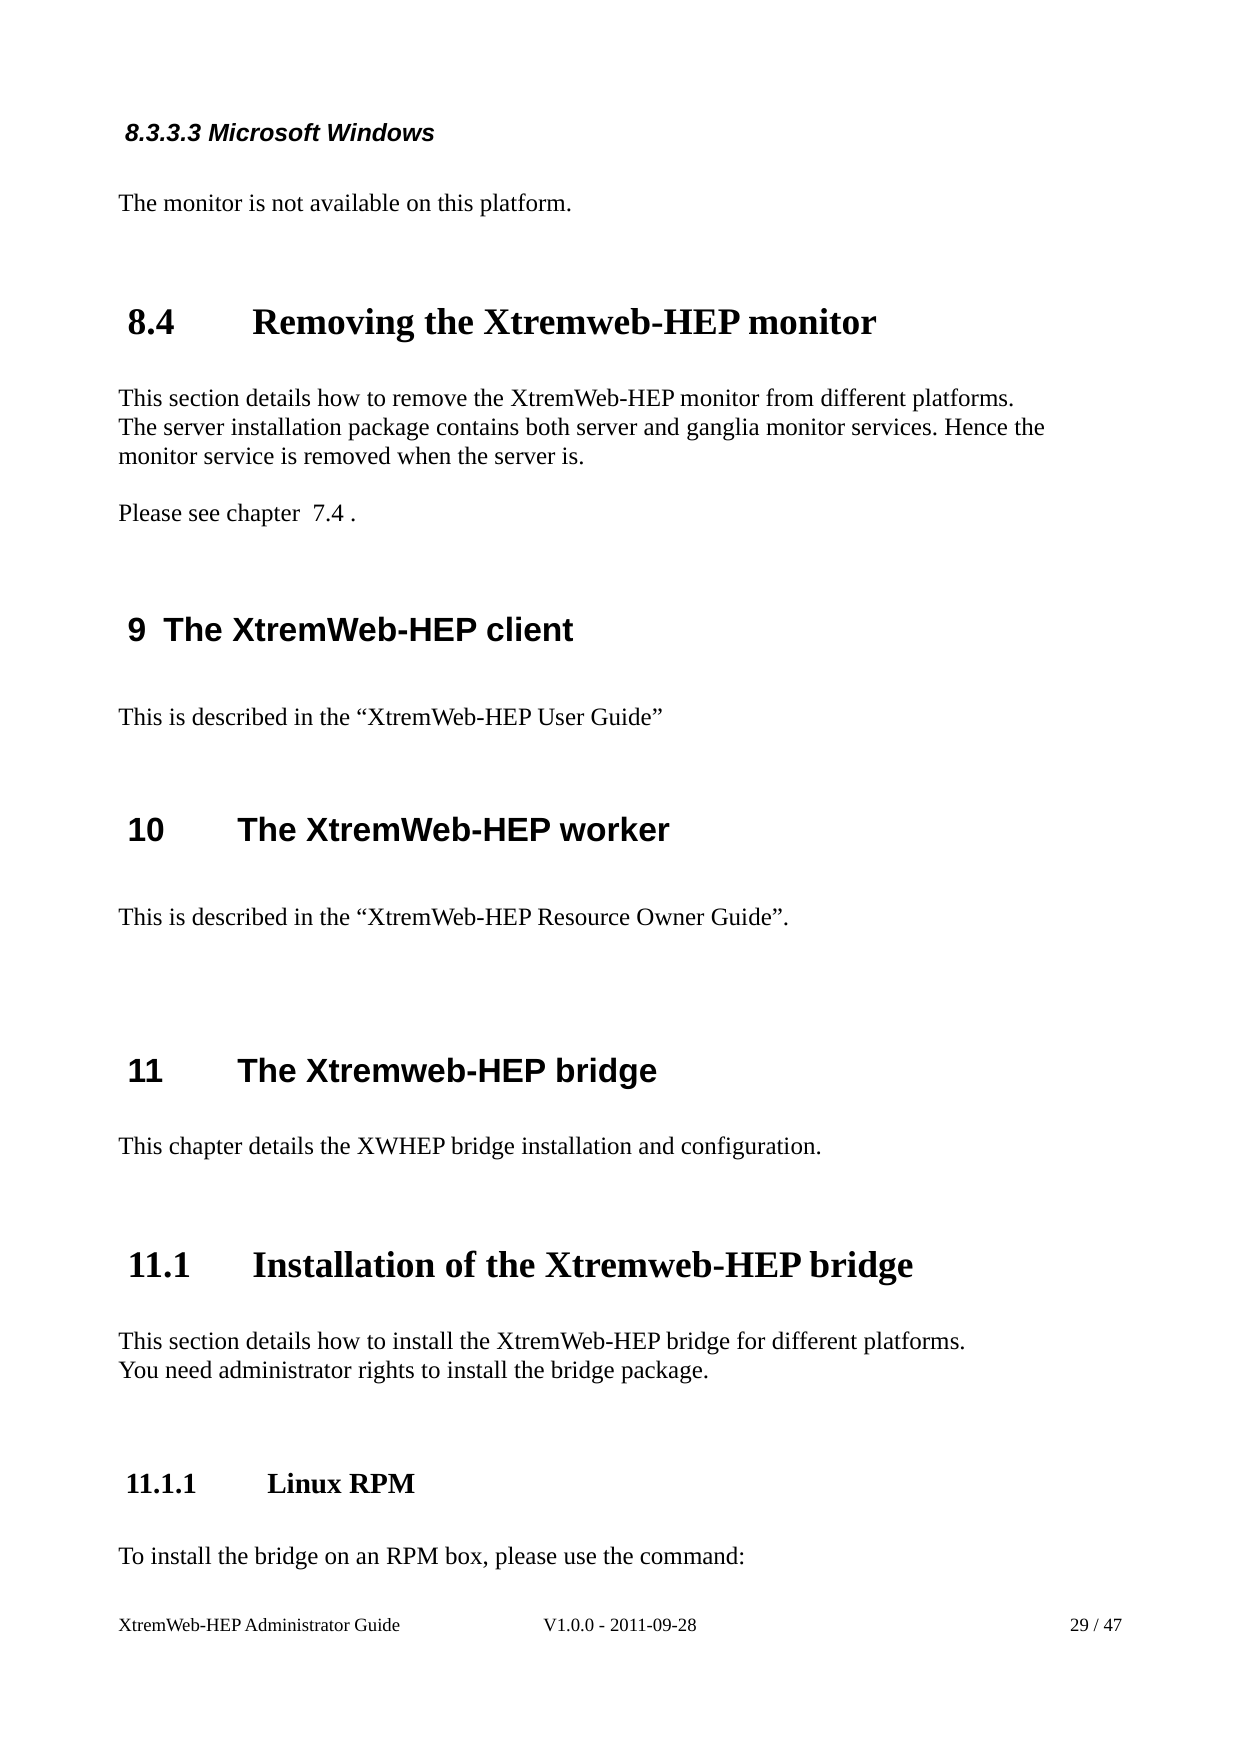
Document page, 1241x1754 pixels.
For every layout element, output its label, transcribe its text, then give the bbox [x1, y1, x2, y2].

subtitle Microsoft Windows [118, 118, 1122, 147]
subtitle Installation of the Xtremweb-HEP bridge [118, 1242, 1122, 1285]
text The monitor is not available on this platform. [118, 188, 1122, 217]
text This is described in the “XtremWeb-HEP User Guide” [118, 702, 1122, 731]
text To install the bridge on an RPM box, please use the command: [118, 1541, 1122, 1570]
text This section details how to remove the XtremWeb-HEP monitor from different platforms. [118, 383, 1122, 412]
subtitle The XtremWeb-HEP client [118, 610, 1122, 648]
subtitle The XtremWeb-HEP worker [118, 810, 1122, 848]
text You need administrator rights to install the bridge package. [118, 1355, 1122, 1384]
text The server installation package contains both server and ganglia monitor services. Hence the monitor service is removed when the server is. [118, 412, 1122, 470]
text Please see chapter 7.4 . [118, 498, 1122, 527]
subtitle Removing the Xtremweb-HEP monitor [118, 299, 1122, 342]
subtitle The Xtremweb-HEP bridge [118, 1051, 1122, 1089]
text This chapter details the XWHEP bridge installation and configuration. [118, 1131, 1122, 1159]
text This is described in the “XtremWeb-HEP Resource Owner Guide”. [118, 902, 1122, 931]
text This section details how to install the XtremWeb-HEP bridge for different platforms. [118, 1326, 1122, 1355]
subtitle Linux RPM [118, 1466, 1122, 1500]
